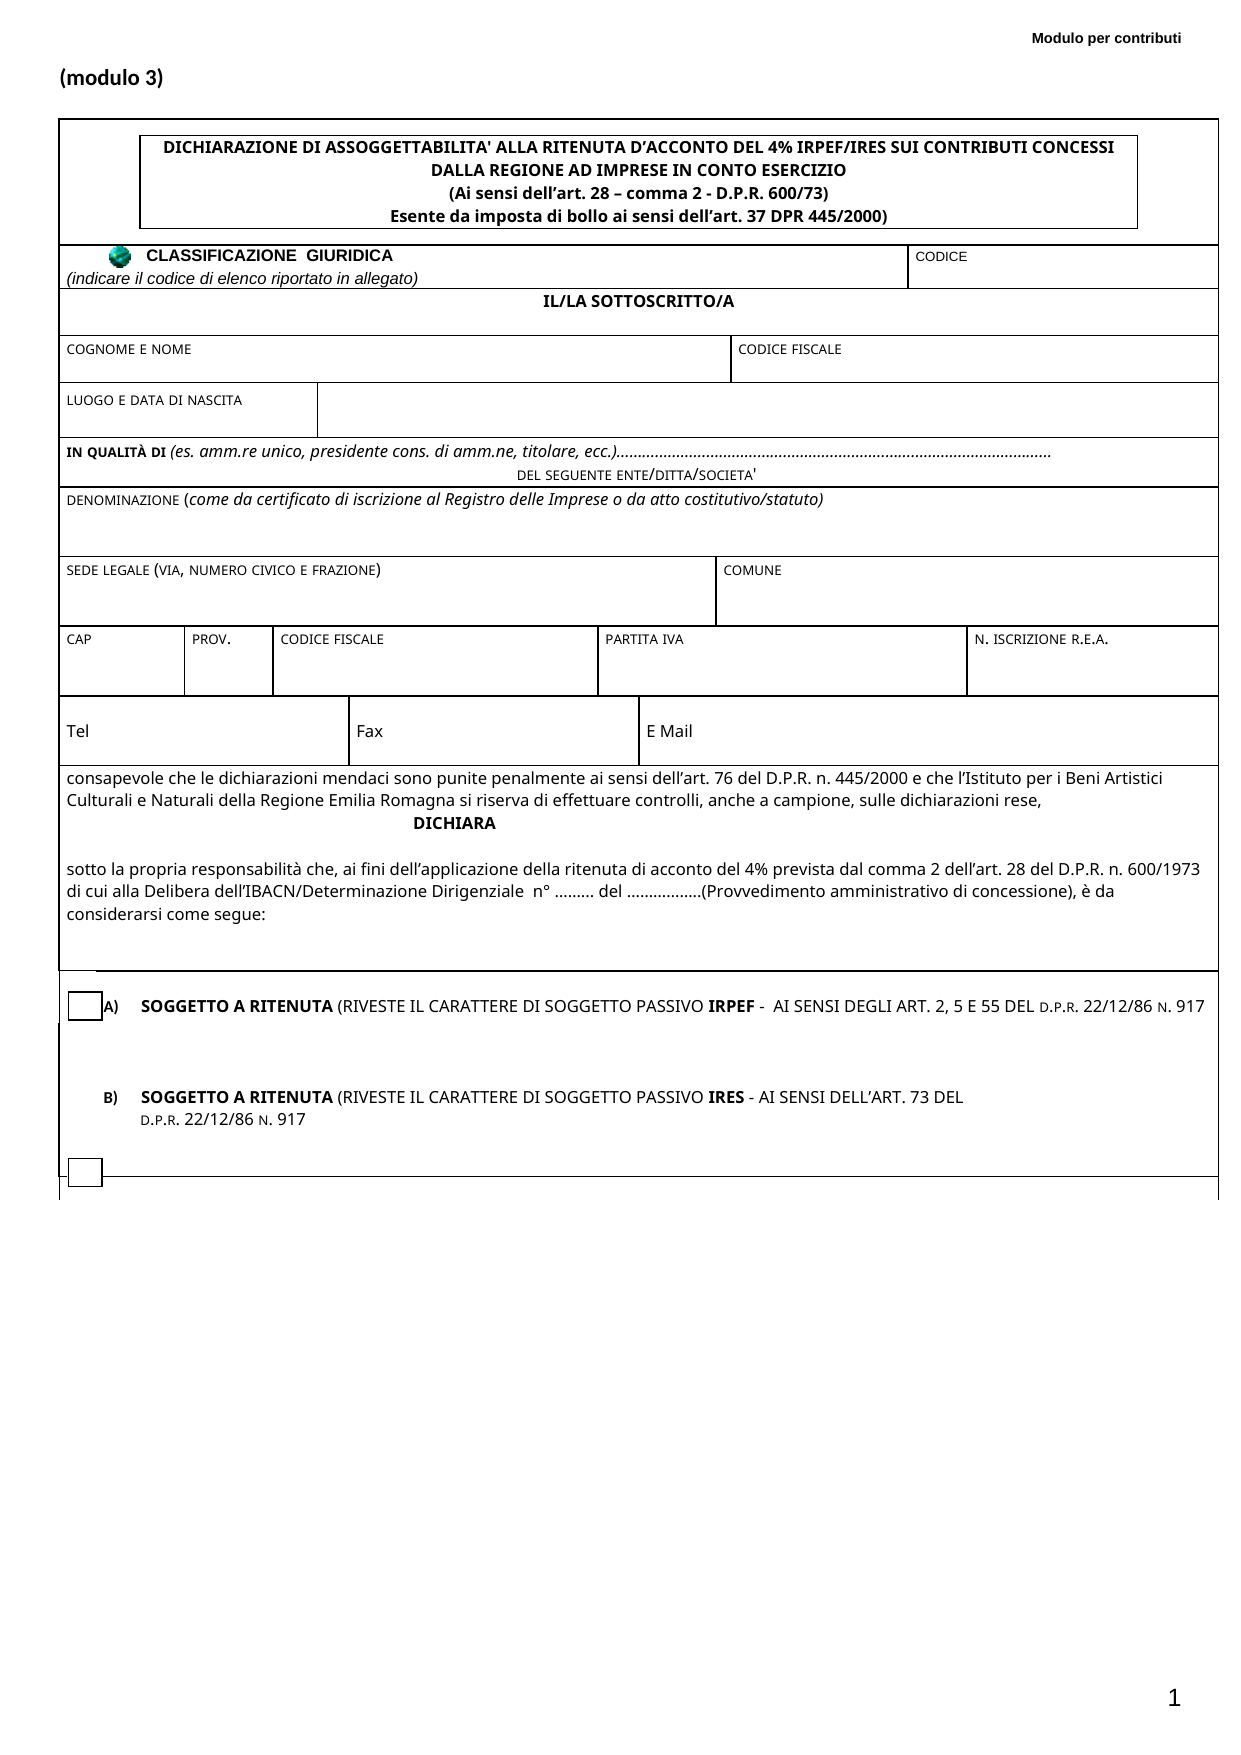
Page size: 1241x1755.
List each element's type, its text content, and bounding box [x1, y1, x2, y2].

text (modulo 3) [59, 63, 1181, 91]
table_cell consapevole che le dichiarazioni mendaci sono punite penalmente ai sensi dell’art. 76 del D.P.R. n. 445/2000 e che l’Istituto per i Beni Artistici Culturali e Naturali della Regione Emilia Romagna si riserva di effettuare controlli, anche a campione, sulle dichiarazioni rese, DICHIARA sotto la propria responsabilità che, ai fini dell’applicazione della ritenuta di acconto del 4% prevista dal comma 2 dell’art. 28 del D.P.R. n. 600/1973 di cui alla Delibera dell’IBACN/Determinazione Dirigenziale n° ……... del ……………..(Provvedimento amministrativo di concessione), è da considerarsi come segue: concessione), è da considerarsi come segue: (barrare la casella corrispondente) 􀀀 soggetto a ritenuta 􀀀 non soggetto a ritenuta in quanto: 􀀀 il soggetto beneficiario del contributo non esercita, neppure in modo occasionale, attività che l’IBACN si riserva di effettuare controlli, anche a campione, sulle dichiarazioni rese, L’IBACN si riserva di effettuare controlli, anche a campione, sulle dichiarazioni rese, che l’IBACN si riserva di effettuare controlli, anche a campione, sulle dichiarazioni rese, DICHIARA sotto la propria responsabilità che, ai fini dell’applicazione della ritenuta di acconto del 4% prevista dal secondo comma dell’art. 28 del D.P.R. n. 600/1973, il contributo di Euro ………………….di cui alla Determinazione Dirigenziale n° ……. del …………….., oggetto della richiesta a cui viene allegata la presente dichiarazione, è da considerarsi come segue (barrare la casella corrispondente): DICHIARA sotto la propria responsabilità che, ai fini dell’applicazione della ritenuta di acconto del 4% prevista dal secondo comma dell’art. 28 del D.P.R. n. 600/1973, il contributo di Euro ………………….di cui alla Determinazione Dirigenziale n° ……. del …………….., oggetto della richiesta a cui viene allegata la presente dichiarazione, è da considerarsi come segue (barrare la casella corrispondente): consapevole D I C H I A R A [60, 766, 1218, 925]
table_cell prov. [185, 627, 272, 695]
table_cell [60, 1023, 96, 1176]
table_cell [60, 1177, 96, 1200]
table_cell SOGGETTO A RITENUTA (RIVESTE IL CARATTERE DI SOGGETTO PASSIVO IRPEF - AI SENSI DEGLI ART. 2, 5 E 55 DEL d.p.r. 22/12/86 n. 917 SOGGETTO A RITENUTA (RIVESTE IL CARATTERE DI SOGGETTO PASSIVO IRES - AI SENSI DELL’ART. 73 DEL d.p.r. 22/12/86 n. 917 [96, 972, 1218, 1176]
table_cell [69, 993, 101, 1019]
table_cell codice [909, 246, 1218, 288]
table_cell comune [717, 557, 1218, 625]
table_cell [96, 925, 1218, 970]
table_cell partita iva [599, 627, 966, 695]
table_cell [60, 228, 1218, 244]
table_cell denominazione (come da certificato di iscrizione al Registro delle Imprese o da atto costitutivo/statuto) [60, 488, 1218, 556]
table_cell [60, 135, 139, 227]
table_cell [96, 1177, 1218, 1200]
table_cell n. iscrizione r.e.a. [968, 627, 1218, 695]
table_cell codice fiscale [274, 627, 597, 695]
table_cell DICHIARAZIONE DI ASSOGGETTABILITA' ALLA RITENUTA D’ACCONTO DEL 4% IRPEF/IRES SUI CONTRIBUTI CONCESSI DALLA REGIONE AD IMPRESE IN CONTO ESERCIZIO (Ai sensi dell’art. 28 – comma 2 - D.P.R. 600/73) Esente da imposta di bollo ai sensi dell’art. 37 DPR 445/2000) [141, 136, 1137, 227]
table_cell CLASSIFICAZIONE GIURIDICA (indicare il codice di elenco riportato in allegato) [60, 246, 907, 288]
table_cell Fax [350, 697, 638, 765]
table_cell IL/LA SOTTOSCRITTO/A [60, 289, 1218, 335]
table_cell in qualità di (es. amm.re unico, presidente cons. di amm.ne, titolare, ecc.)………………………………………………………………………………………… del seguente ente/ditta/societa' [60, 438, 1218, 486]
table_cell [1138, 135, 1218, 227]
table_cell E Mail [640, 697, 1218, 765]
table_cell codice fiscale [732, 336, 1218, 382]
table_cell [69, 1159, 101, 1186]
table_cell cap [60, 627, 184, 695]
table_cell luogo e data di nascita [60, 383, 317, 437]
table_cell [318, 383, 1218, 437]
table_cell cognome e nome [60, 336, 730, 382]
table_cell Tel [60, 697, 348, 765]
table_header [60, 120, 1218, 135]
table_cell [60, 971, 96, 1022]
table_cell sede legale (via, numero civico e frazione) [60, 557, 715, 625]
table_cell [60, 925, 96, 970]
